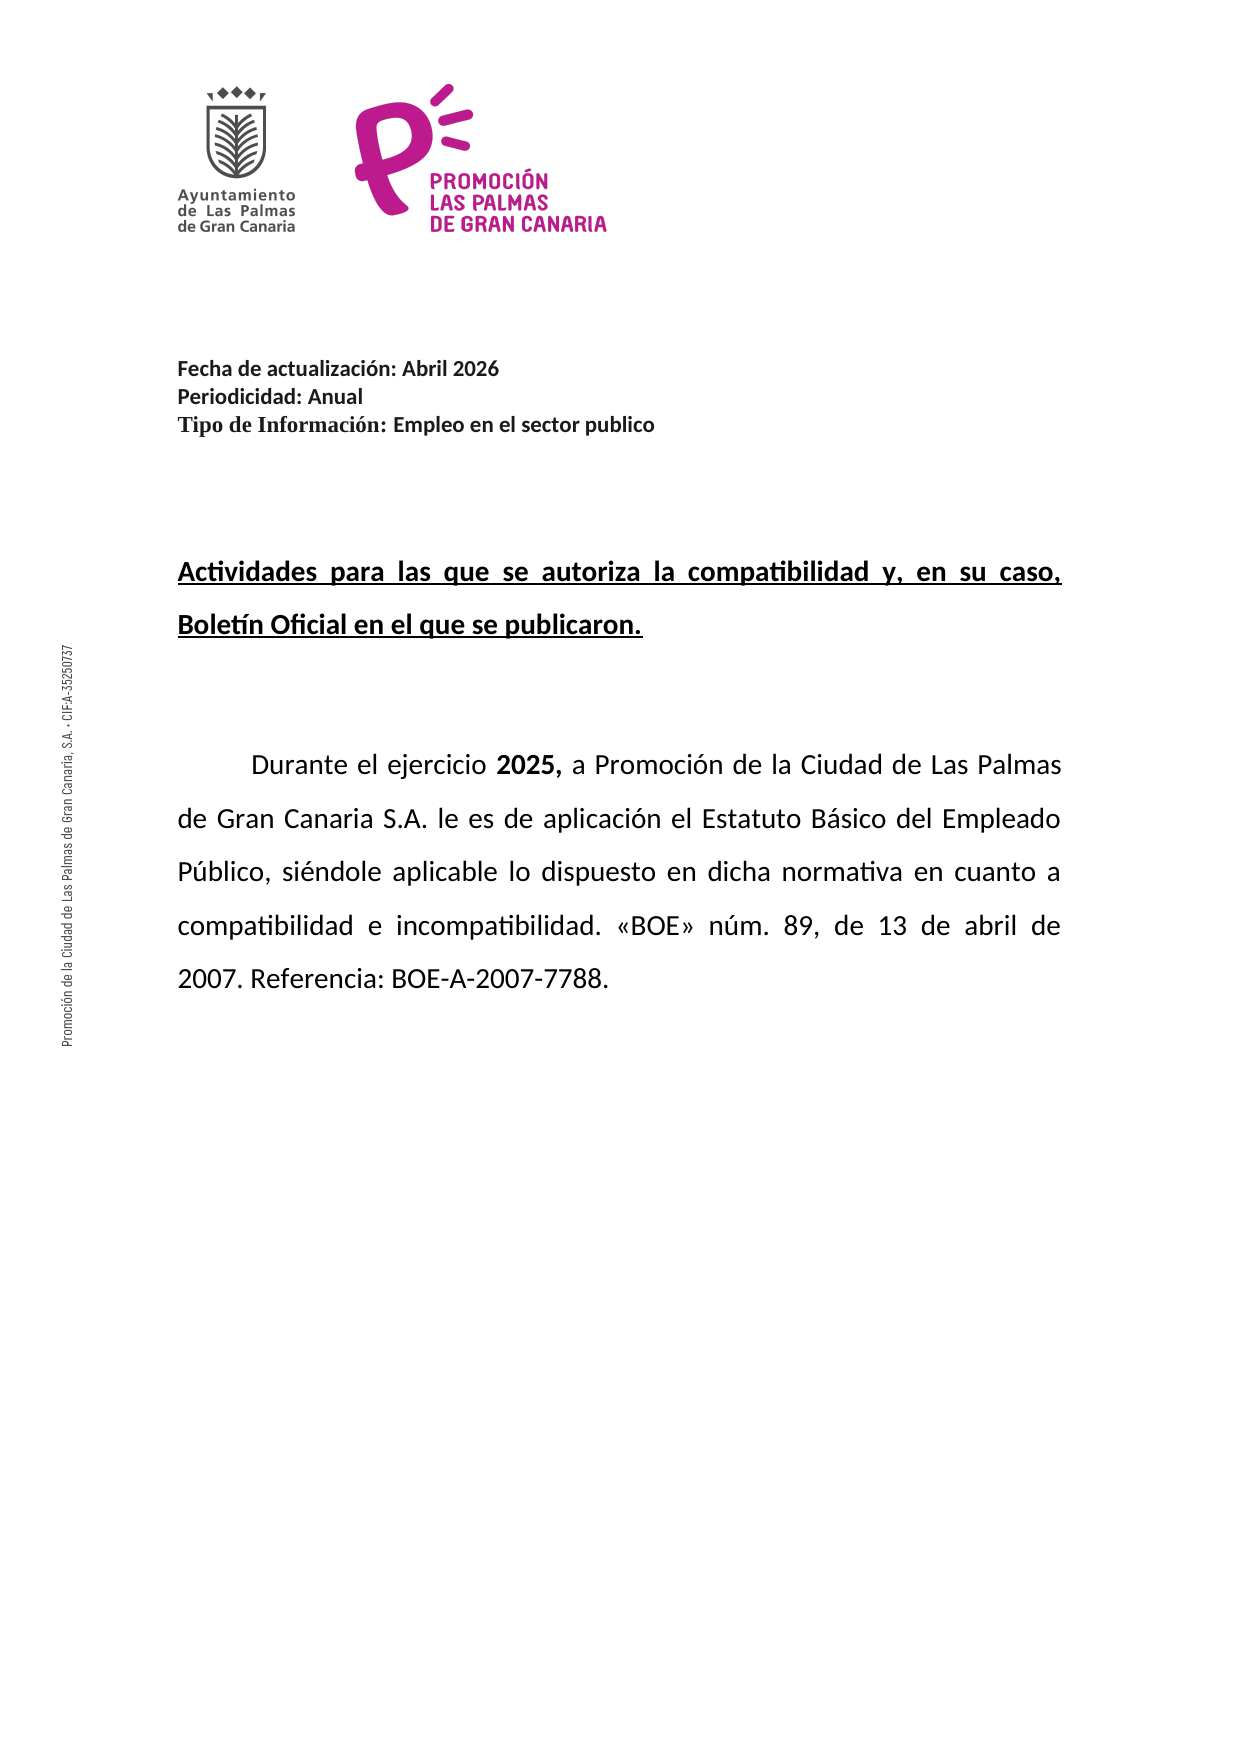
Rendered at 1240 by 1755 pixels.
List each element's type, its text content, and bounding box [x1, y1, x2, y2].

text Actividades para las que se autoriza la compatibilidad y, en su caso, [177, 553, 1062, 583]
text Boletín Oficial en el que se publicaron. [177, 584, 1062, 642]
text Durante el ejercicio 2025, a Promoción de la Ciudad de Las Palmas de Gran Canaria S.A. le es de aplicación el Estatuto Básico del Empleado Público, siéndole aplicable lo dispuesto en dicha normativa en cuanto a compatibilidad e incompatibilidad. «BOE» núm. 89, de 13 de abril de 2007. Referencia: BOE-A-2007-7788. [177, 746, 1062, 996]
